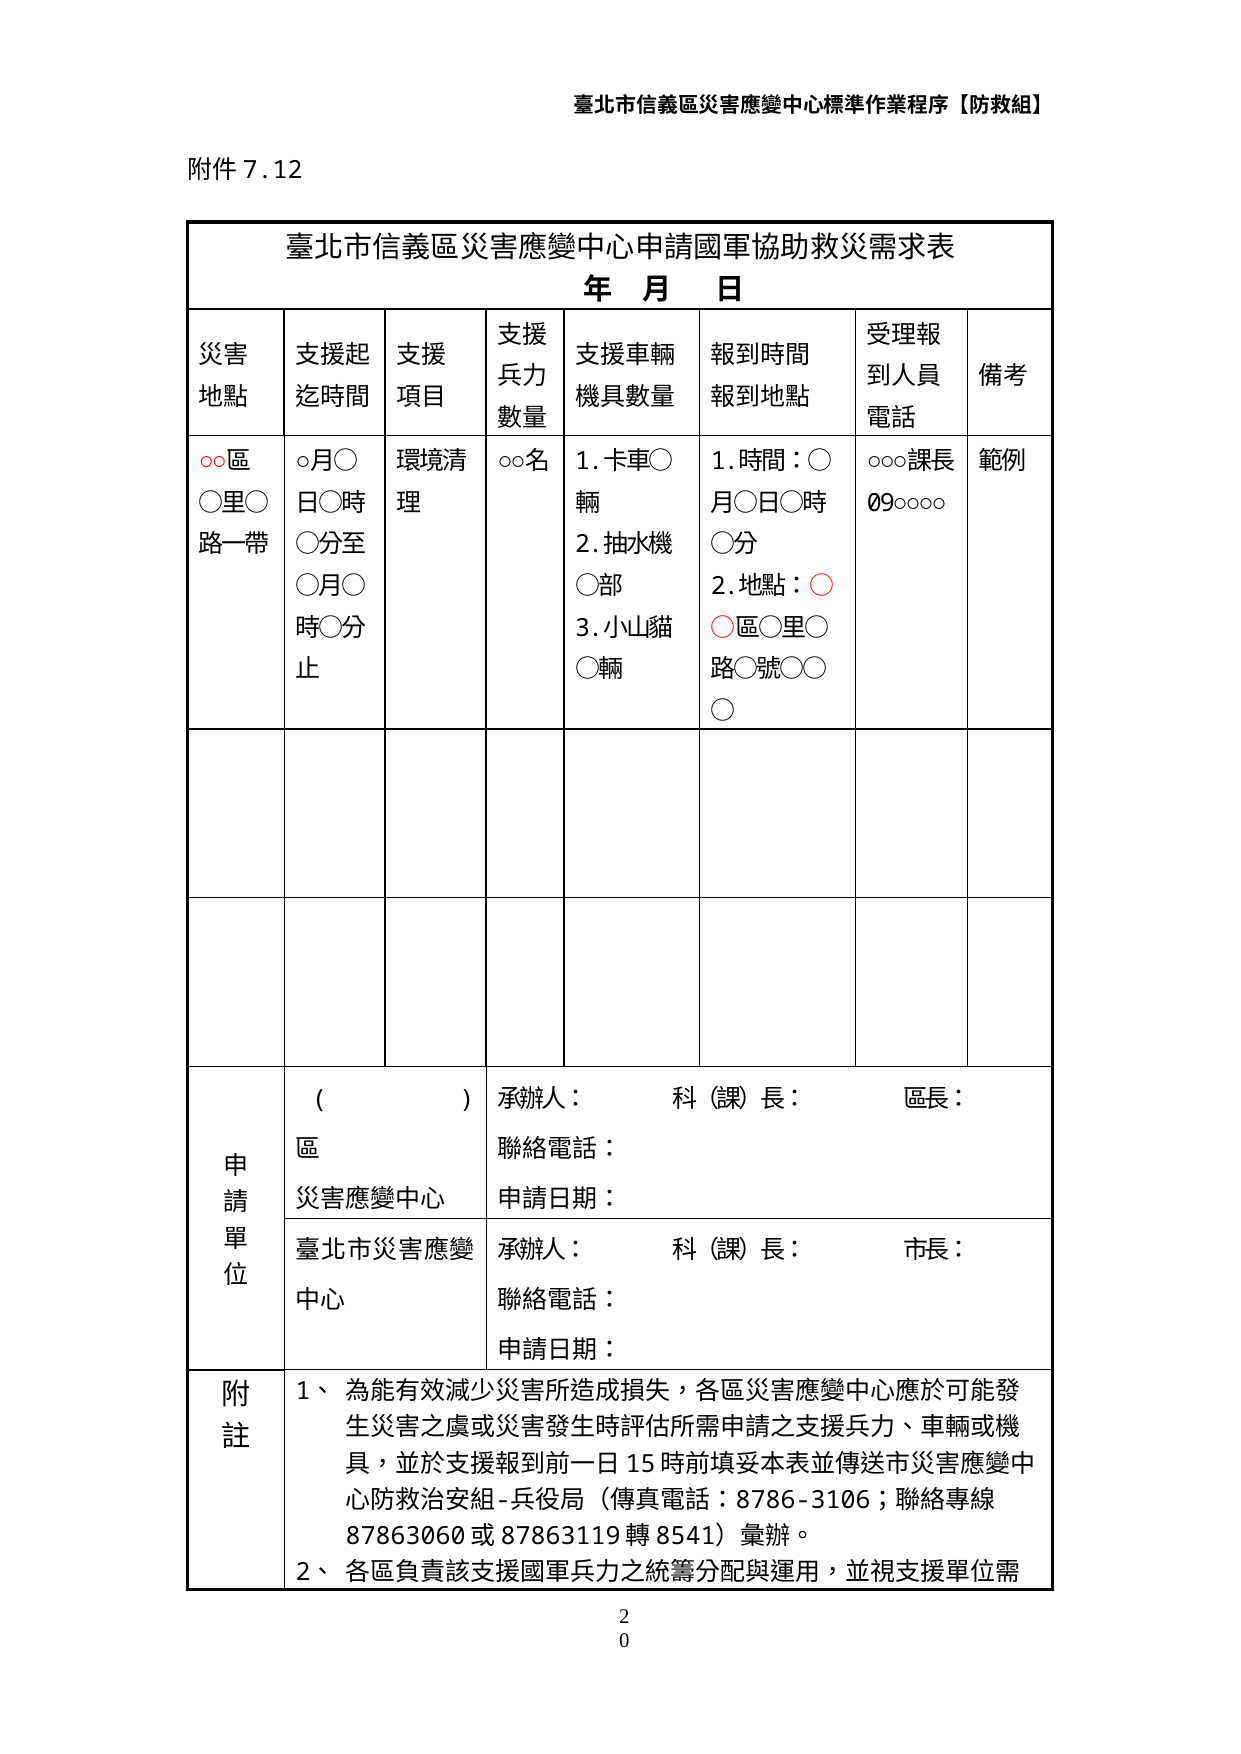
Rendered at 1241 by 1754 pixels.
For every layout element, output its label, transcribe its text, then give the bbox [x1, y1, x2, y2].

table_cell 1.時間：○月○日○時○分 2.地點：○○區○里○路○號○○○ [700, 436, 855, 728]
table_cell 報到時間 報到地點 [700, 310, 855, 435]
table_cell [700, 898, 855, 1066]
table_cell [189, 898, 284, 1066]
table_cell [386, 898, 485, 1066]
table_cell [856, 730, 967, 897]
table_cell 承辦人： 科（課）長： 市長： 聯絡電話： 申請日期： [487, 1219, 1051, 1369]
table_cell [565, 730, 699, 897]
table_cell [285, 730, 384, 897]
table_cell [285, 898, 384, 1066]
table_cell [565, 898, 699, 1066]
table_cell 1.卡車○輛 2.抽水機○部 3.小山貓○輛 [565, 436, 699, 728]
table_cell [968, 898, 1051, 1066]
table_cell ○○○課長 09○○○○ [856, 436, 967, 728]
table_cell 承辦人： 科（課）長： 區長： 聯絡電話： 申請日期： [487, 1067, 1051, 1217]
table_cell 環境清理 [386, 436, 485, 728]
table_cell 支援車輛機具數量 [565, 310, 699, 435]
table_cell 為能有效減少災害所造成損失，各區災害應變中心應於可能發生災害之虞或災害發生時評估所需申請之支援兵力、車輛或機具，並於支援報到前一日15時前填妥本表並傳送市災害應變中心防救治安組-兵役局（傳真電話：8786-3106；聯絡專線87863060或87863119轉8541）彙辦。 各區負責該支援國軍兵力之統籌分配與運用，並視支援單位需 [285, 1370, 1051, 1588]
table_cell [968, 730, 1051, 897]
table_cell 支援起迄時間 [285, 310, 384, 435]
table_cell 備考 [968, 310, 1051, 435]
table_cell 範例 [968, 436, 1051, 728]
table_header 臺北市信義區災害應變中心申請國軍協助救災需求表 年 月 日 [189, 224, 1051, 308]
table_cell ○月○日○時○分至○月○時○分止 [285, 436, 384, 728]
table_cell 受理報到人員電話 [856, 310, 967, 435]
table_cell [487, 730, 563, 897]
table_cell 支援 項目 [386, 310, 485, 435]
table_cell 附 註 [189, 1371, 284, 1588]
text 附件7.12 [187, 150, 1053, 186]
table_cell [700, 730, 855, 897]
table_cell [487, 898, 563, 1066]
table_cell ( )區 災害應變中心 [285, 1067, 486, 1217]
table_cell 申 請 單 位 [189, 1067, 284, 1369]
table_cell [856, 898, 967, 1066]
table_cell [189, 730, 284, 897]
table_cell 支援兵力數量 [487, 310, 563, 435]
table_cell ○○名 [487, 436, 563, 728]
table_cell ○○區○里○路一帶 [189, 436, 284, 728]
table_cell 臺北市災害應變中心 [285, 1219, 486, 1369]
table_cell [386, 730, 485, 897]
table_cell 災害 地點 [189, 310, 283, 435]
